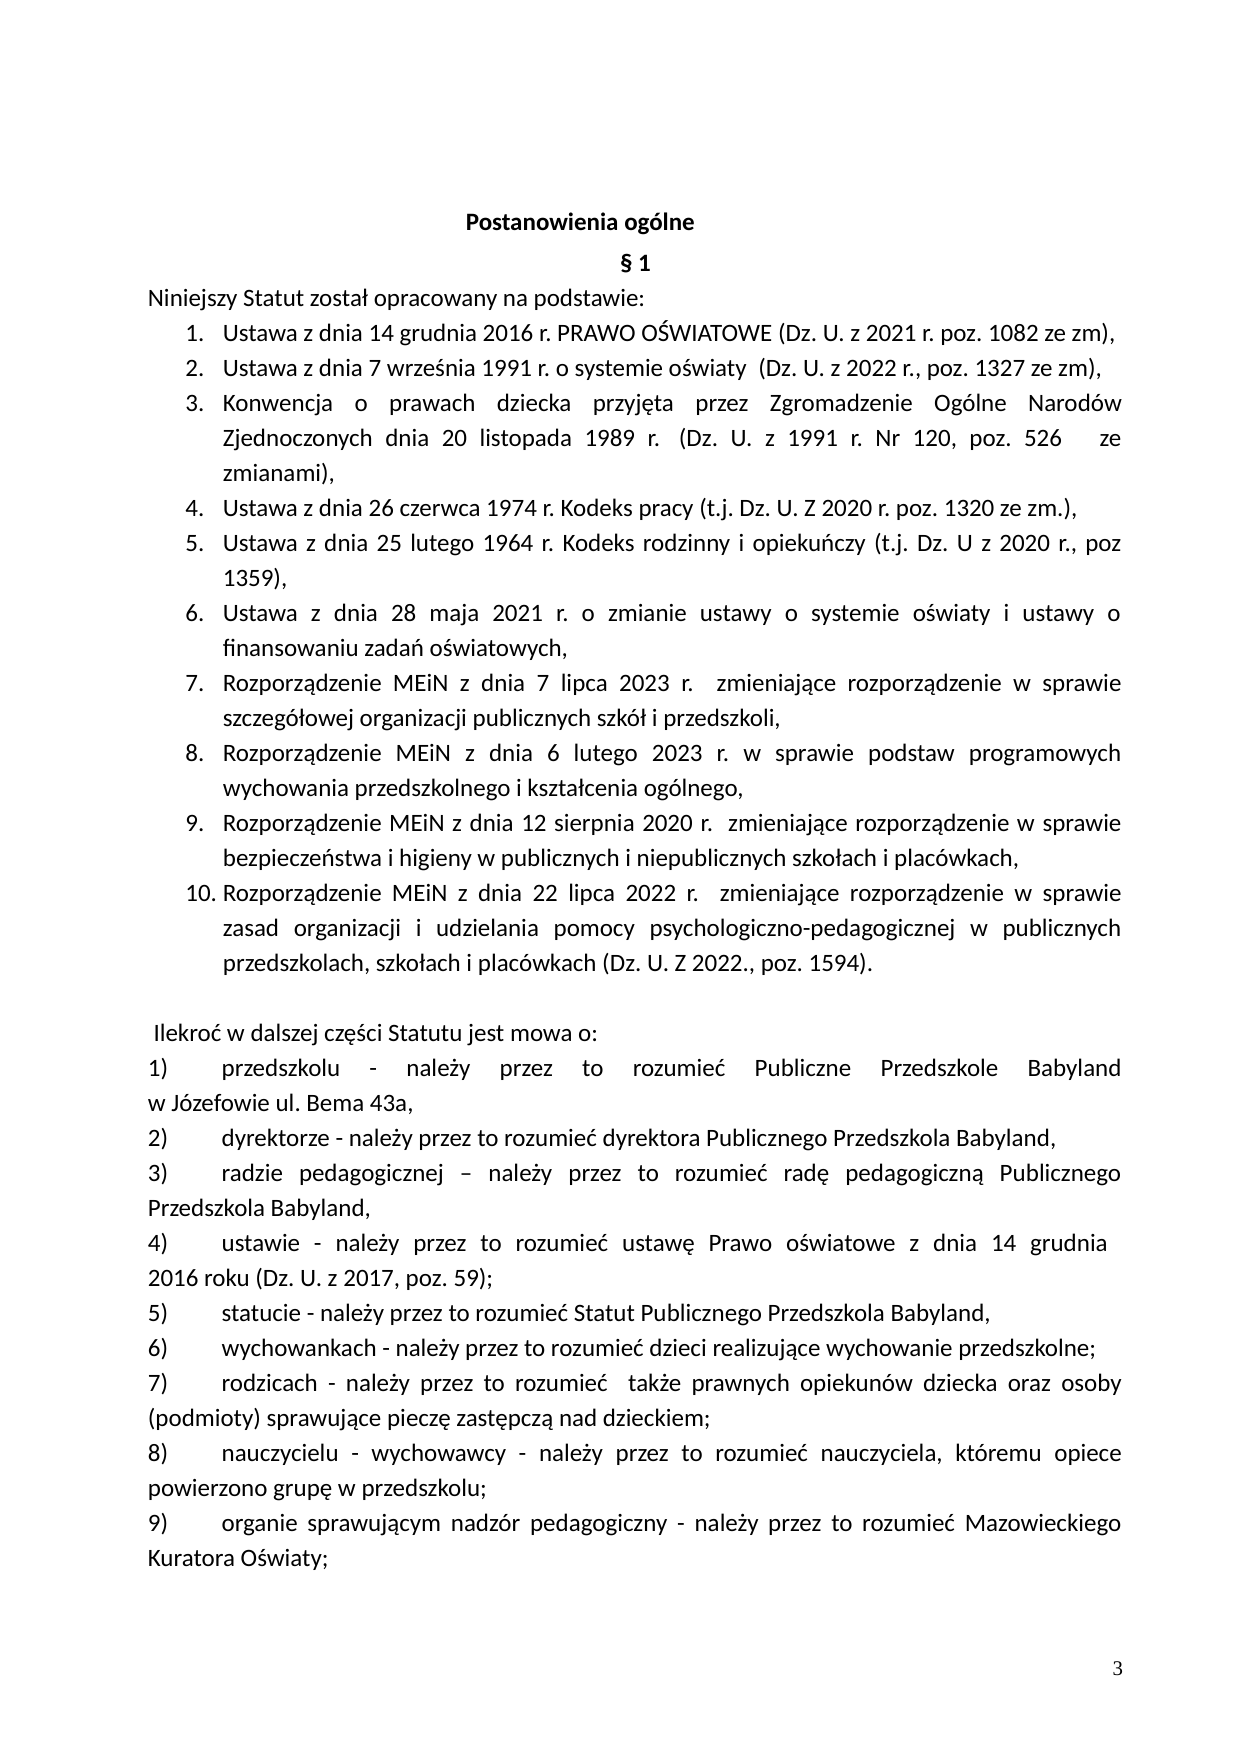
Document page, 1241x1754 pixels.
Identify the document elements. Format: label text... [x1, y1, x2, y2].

list przedszkolu - należy przez to rozumieć Publiczne Przedszkole Babyland w Józefowie ul. Bema 43a, [148, 1052, 1123, 1117]
list Ustawa z dnia 25 lutego 1964 r. Kodeks rodzinny i opiekuńczy (t.j. Dz. U z 2020 r., poz 1359), [185, 527, 1123, 592]
list radzie pedagogicznej – należy przez to rozumieć radę pedagogiczną Publicznego Przedszkola Babyland, [148, 1157, 1123, 1222]
list Ustawa z dnia 28 maja 2021 r. o zmianie ustawy o systemie oświaty i ustawy o finansowaniu zadań oświatowych, [185, 597, 1123, 662]
text § 1 [148, 247, 1123, 277]
list Rozporządzenie MEiN z dnia 7 lipca 2023 r. zmieniające rozporządzenie w sprawie szczegółowej organizacji publicznych szkół i przedszkoli, [185, 667, 1123, 732]
list Konwencja o prawach dziecka przyjęta przez Zgromadzenie Ogólne Narodów Zjednoczonych dnia 20 listopada 1989 r. (Dz. U. z 1991 r. Nr 120, poz. 526 ze zmianami), [185, 387, 1123, 487]
list nauczycielu - wychowawcy - należy przez to rozumieć nauczyciela, któremu opiece powierzono grupę w przedszkolu; [148, 1437, 1123, 1502]
list organie sprawującym nadzór pedagogiczny - należy przez to rozumieć Mazowieckiego Kuratora Oświaty; [148, 1507, 1123, 1572]
list rodzicach - należy przez to rozumieć także prawnych opiekunów dziecka oraz osoby (podmioty) sprawujące pieczę zastępczą nad dzieckiem; [148, 1367, 1123, 1432]
list Ustawa z dnia 26 czerwca 1974 r. Kodeks pracy (t.j. Dz. U. Z 2020 r. poz. 1320 ze zm.), [185, 492, 1123, 522]
list Ustawa z dnia 14 grudnia 2016 r. PRAWO OŚWIATOWE (Dz. U. z 2021 r. poz. 1082 ze zm), [185, 317, 1123, 347]
text Niniejszy Statut został opracowany na podstawie: [148, 282, 1123, 312]
text Ilekroć w dalszej części Statutu jest mowa o: [148, 1017, 1123, 1047]
list Rozporządzenie MEiN z dnia 22 lipca 2022 r. zmieniające rozporządzenie w sprawie zasad organizacji i udzielania pomocy psychologiczno-pedagogicznej w publicznych przedszkolach, szkołach i placówkach (Dz. U. Z 2022., poz. 1594). [185, 877, 1123, 977]
list Rozporządzenie MEiN z dnia 12 sierpnia 2020 r. zmieniające rozporządzenie w sprawie bezpieczeństwa i higieny w publicznych i niepublicznych szkołach i placówkach, [185, 807, 1123, 872]
list Rozporządzenie MEiN z dnia 6 lutego 2023 r. w sprawie podstaw programowych wychowania przedszkolnego i kształcenia ogólnego, [185, 737, 1123, 802]
list ustawie - należy przez to rozumieć ustawę Prawo oświatowe z dnia 14 grudnia 2016 roku (Dz. U. z 2017, poz. 59); [148, 1227, 1123, 1292]
list Ustawa z dnia 7 września 1991 r. o systemie oświaty (Dz. U. z 2022 r., poz. 1327 ze zm), [185, 352, 1123, 382]
list statucie - należy przez to rozumieć Statut Publicznego Przedszkola Babyland, [148, 1297, 1123, 1327]
list dyrektorze - należy przez to rozumieć dyrektora Publicznego Przedszkola Babyland, [148, 1122, 1123, 1152]
subtitle Postanowienia ogólne [369, 206, 1123, 236]
list wychowankach - należy przez to rozumieć dzieci realizujące wychowanie przedszkolne; [148, 1332, 1123, 1362]
